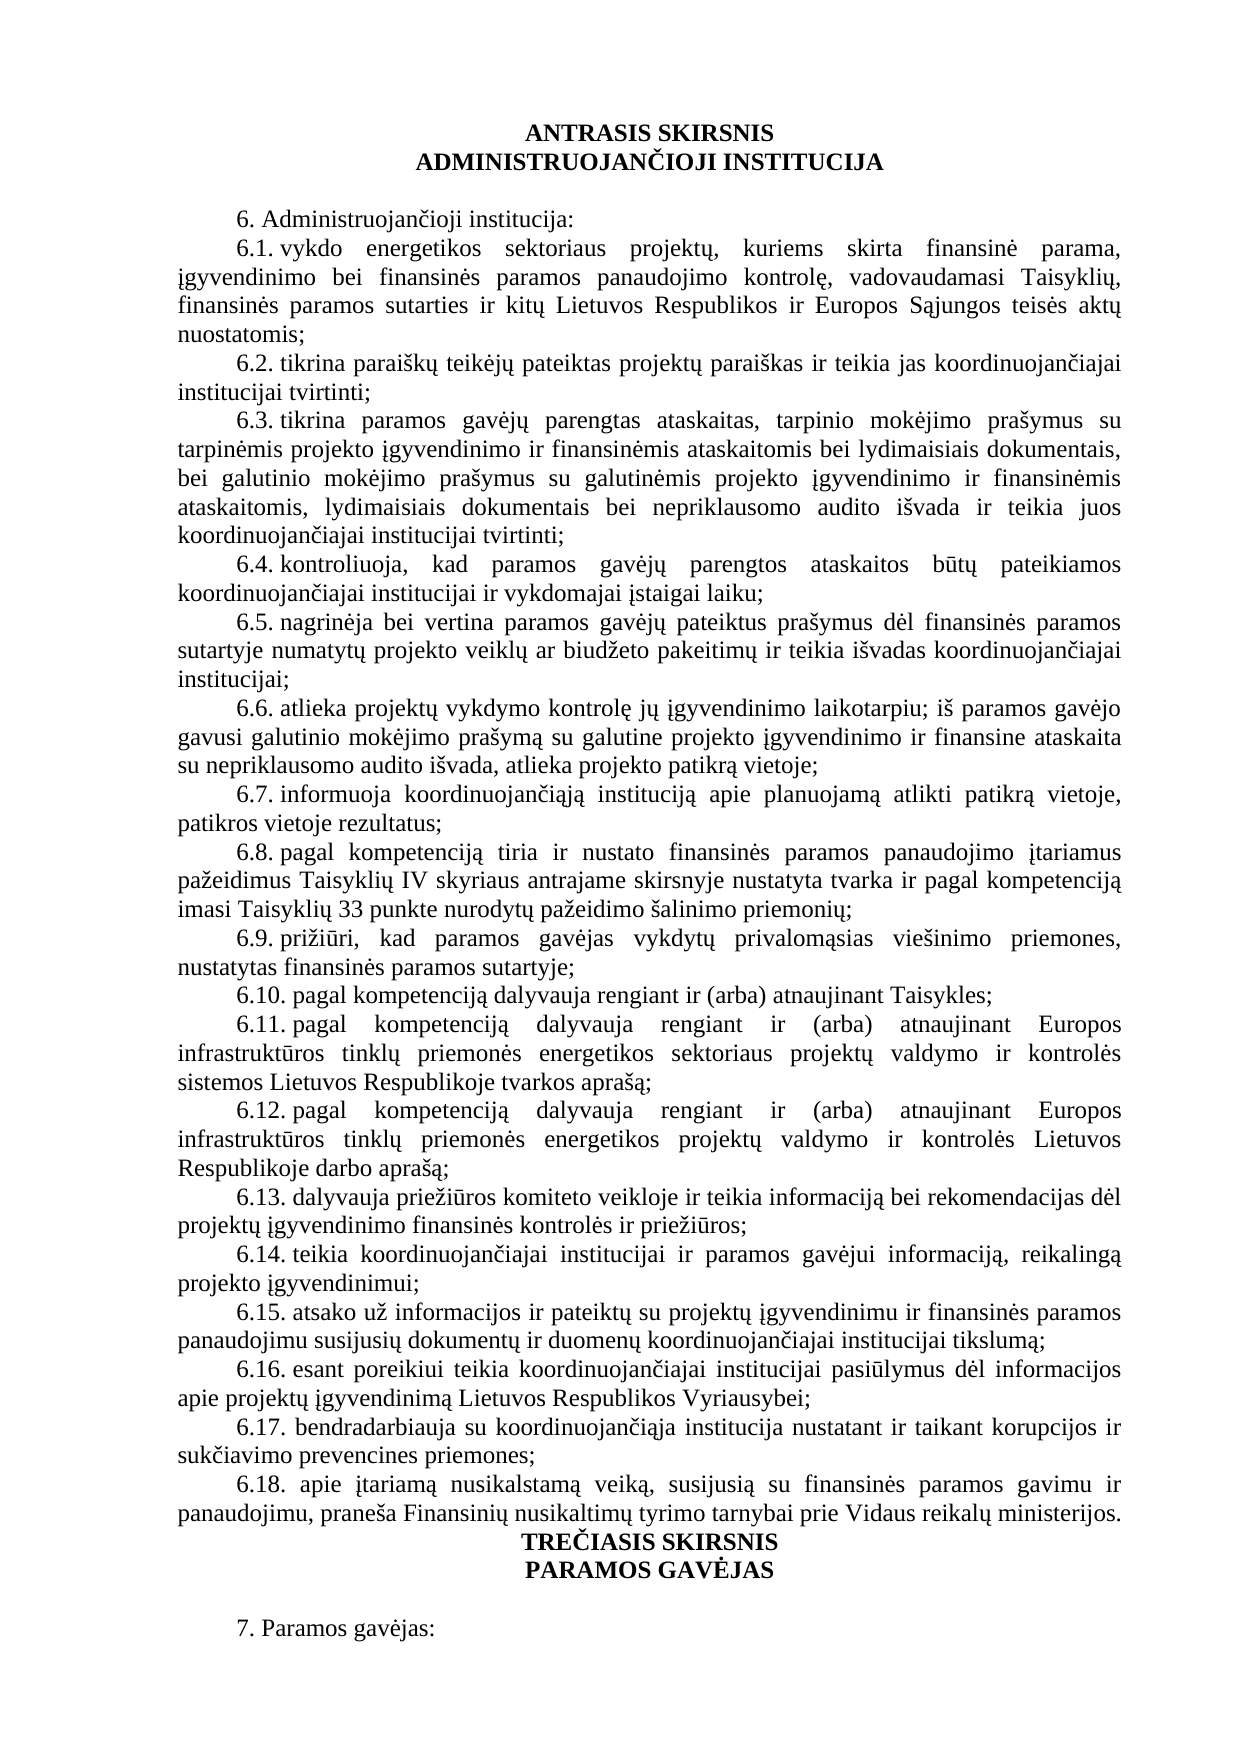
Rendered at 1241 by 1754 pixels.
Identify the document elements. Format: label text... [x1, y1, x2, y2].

text 6.18. apie įtariamą nusikalstamą veiką, susijusią su finansinės paramos gavimu ir panaudojimu, praneša Finansinių nusikaltimų tyrimo tarnybai prie Vidaus reikalų ministerijos. [177, 1469, 1122, 1527]
text 6.5. nagrinėja bei vertina paramos gavėjų pateiktus prašymus dėl finansinės paramos sutartyje numatytų projekto veiklų ar biudžeto pakeitimų ir teikia išvadas koordinuojančiajai institucijai; [177, 607, 1122, 693]
text 6.7. informuoja koordinuojančiąją instituciją apie planuojamą atlikti patikrą vietoje, patikros vietoje rezultatus; [177, 779, 1122, 837]
text 6.9. prižiūri, kad paramos gavėjas vykdytų privalomąsias viešinimo priemones, nustatytas finansinės paramos sutartyje; [177, 923, 1122, 981]
text 6.8. pagal kompetenciją tiria ir nustato finansinės paramos panaudojimo įtariamus pažeidimus Taisyklių IV skyriaus antrajame skirsnyje nustatyta tvarka ir pagal kompetenciją imasi Taisyklių 33 punkte nurodytų pažeidimo šalinimo priemonių; [177, 837, 1122, 923]
text 6.14. teikia koordinuojančiajai institucijai ir paramos gavėjui informaciją, reikalingą projekto įgyvendinimui; [177, 1239, 1122, 1297]
text ADMINISTRUOJANČIOJI INSTITUCIJA [177, 147, 1122, 176]
text 6.6. atlieka projektų vykdymo kontrolę jų įgyvendinimo laikotarpiu; iš paramos gavėjo gavusi galutinio mokėjimo prašymą su galutine projekto įgyvendinimo ir finansine ataskaita su nepriklausomo audito išvada, atlieka projekto patikrą vietoje; [177, 693, 1122, 779]
text TREČIASIS SKIRSNIS [177, 1527, 1122, 1556]
text 6.10. pagal kompetenciją dalyvauja rengiant ir (arba) atnaujinant Taisykles; [177, 981, 1122, 1009]
text 6.15. atsako už informacijos ir pateiktų su projektų įgyvendinimu ir finansinės paramos panaudojimu susijusių dokumentų ir duomenų koordinuojančiajai institucijai tikslumą; [177, 1297, 1122, 1354]
text 6.11. pagal kompetenciją dalyvauja rengiant ir (arba) atnaujinant Europos infrastruktūros tinklų priemonės energetikos sektoriaus projektų valdymo ir kontrolės sistemos Lietuvos Respublikoje tvarkos aprašą; [177, 1009, 1122, 1096]
text 6.1. vykdo energetikos sektoriaus projektų, kuriems skirta finansinė parama, įgyvendinimo bei finansinės paramos panaudojimo kontrolę, vadovaudamasi Taisyklių, finansinės paramos sutarties ir kitų Lietuvos Respublikos ir Europos Sąjungos teisės aktų nuostatomis; [177, 233, 1122, 348]
text 6.2. tikrina paraiškų teikėjų pateiktas projektų paraiškas ir teikia jas koordinuojančiajai institucijai tvirtinti; [177, 348, 1122, 406]
text 6.16. esant poreikiui teikia koordinuojančiajai institucijai pasiūlymus dėl informacijos apie projektų įgyvendinimą Lietuvos Respublikos Vyriausybei; [177, 1354, 1122, 1412]
text 6. Administruojančioji institucija: [177, 204, 1122, 233]
text 6.12. pagal kompetenciją dalyvauja rengiant ir (arba) atnaujinant Europos infrastruktūros tinklų priemonės energetikos projektų valdymo ir kontrolės Lietuvos Respublikoje darbo aprašą; [177, 1096, 1122, 1182]
text ANTRASIS SKIRSNIS [177, 118, 1122, 147]
text 7. Paramos gavėjas: [177, 1613, 1122, 1642]
text PARAMOS GAVĖJAS [177, 1556, 1122, 1584]
text 6.4. kontroliuoja, kad paramos gavėjų parengtos ataskaitos būtų pateikiamos koordinuojančiajai institucijai ir vykdomajai įstaigai laiku; [177, 549, 1122, 607]
text 6.17. bendradarbiauja su koordinuojančiąja institucija nustatant ir taikant korupcijos ir sukčiavimo prevencines priemones; [177, 1412, 1122, 1469]
text 6.13. dalyvauja priežiūros komiteto veikloje ir teikia informaciją bei rekomendacijas dėl projektų įgyvendinimo finansinės kontrolės ir priežiūros; [177, 1182, 1122, 1239]
text 6.3. tikrina paramos gavėjų parengtas ataskaitas, tarpinio mokėjimo prašymus su tarpinėmis projekto įgyvendinimo ir finansinėmis ataskaitomis bei lydimaisiais dokumentais, bei galutinio mokėjimo prašymus su galutinėmis projekto įgyvendinimo ir finansinėmis ataskaitomis, lydimaisiais dokumentais bei nepriklausomo audito išvada ir teikia juos koordinuojančiajai institucijai tvirtinti; [177, 406, 1122, 549]
